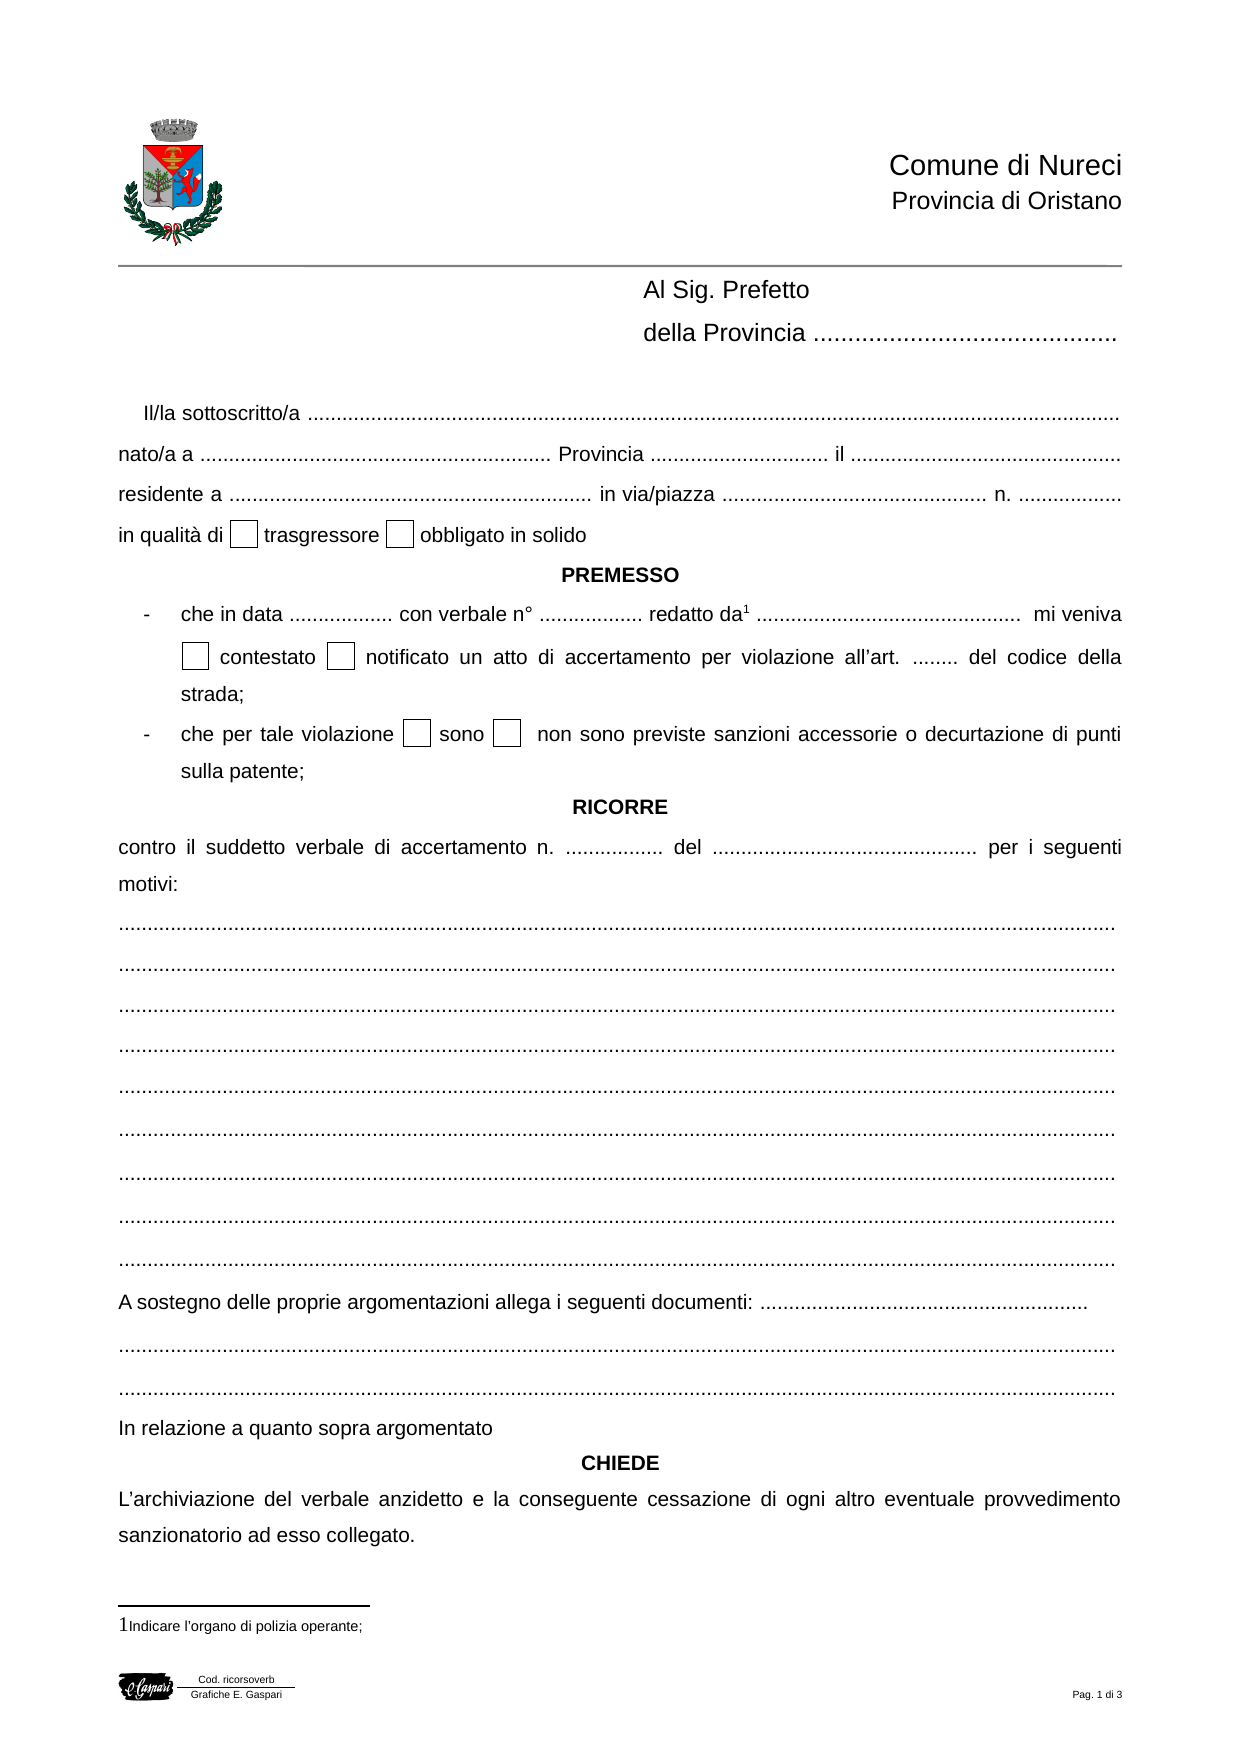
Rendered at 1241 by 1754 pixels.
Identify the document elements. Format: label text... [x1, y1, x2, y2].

text A sostegno delle proprie argomentazioni allega i seguenti documenti: ......................................................... [118, 1286, 1122, 1315]
text ............................................................................................................................................................................. [118, 1113, 1122, 1142]
list che in data .................. con verbale n° .................. redatto da .............................................. mi veniva contestato notificato un atto di accertamento per violazione all’art. ........ del codice della strada; [143, 598, 1122, 706]
picture [122, 117, 224, 248]
text PREMESSO [118, 562, 1122, 586]
text ............................................................................................................................................................................. [118, 1157, 1122, 1185]
text ............................................................................................................................................................................. [118, 1200, 1122, 1228]
picture [118, 1672, 174, 1701]
text CHIEDE [118, 1451, 1122, 1475]
list Indicare l’organo di polizia operante; [118, 1612, 1122, 1636]
text Al Sig. Prefetto [643, 275, 1122, 303]
text Il/la sottoscritto/a ............................................................................................................................................. nato/a a ............................................................. Provincia ............................... il ............................................... residente a ............................................................... in via/piazza .............................................. n. .................. in qualità di trasgressore obbligato in solido [118, 397, 1122, 548]
text ............................................................................................................................................................................. [118, 1372, 1122, 1401]
text ............................................................................................................................................................................. ............................................................................................................................................................................. ............................................................................................................................................................................. ............................................................................................................................................................................. ............................................................................................................................................................................. [118, 907, 1122, 1099]
text Comune di Nureci [224, 148, 1122, 181]
text L’archiviazione del verbale anzidetto e la conseguente cessazione di ogni altro eventuale provvedimento sanzionatorio ad esso collegato. [118, 1487, 1122, 1547]
text contro il suddetto verbale di accertamento n. ................. del .............................................. per i seguenti motivi: [118, 831, 1122, 895]
list che per tale violazione sono non sono previste sanzioni accessorie o decurtazione di punti sulla patente; [143, 718, 1122, 783]
text ............................................................................................................................................................................. [118, 1329, 1122, 1358]
text RICORRE [118, 795, 1122, 819]
text In relazione a quanto sopra argomentato [118, 1415, 1122, 1439]
text ............................................................................................................................................................................. [118, 1243, 1122, 1272]
text Provincia di Oristano [224, 186, 1122, 215]
text della Provincia ............................................ [643, 318, 1122, 347]
